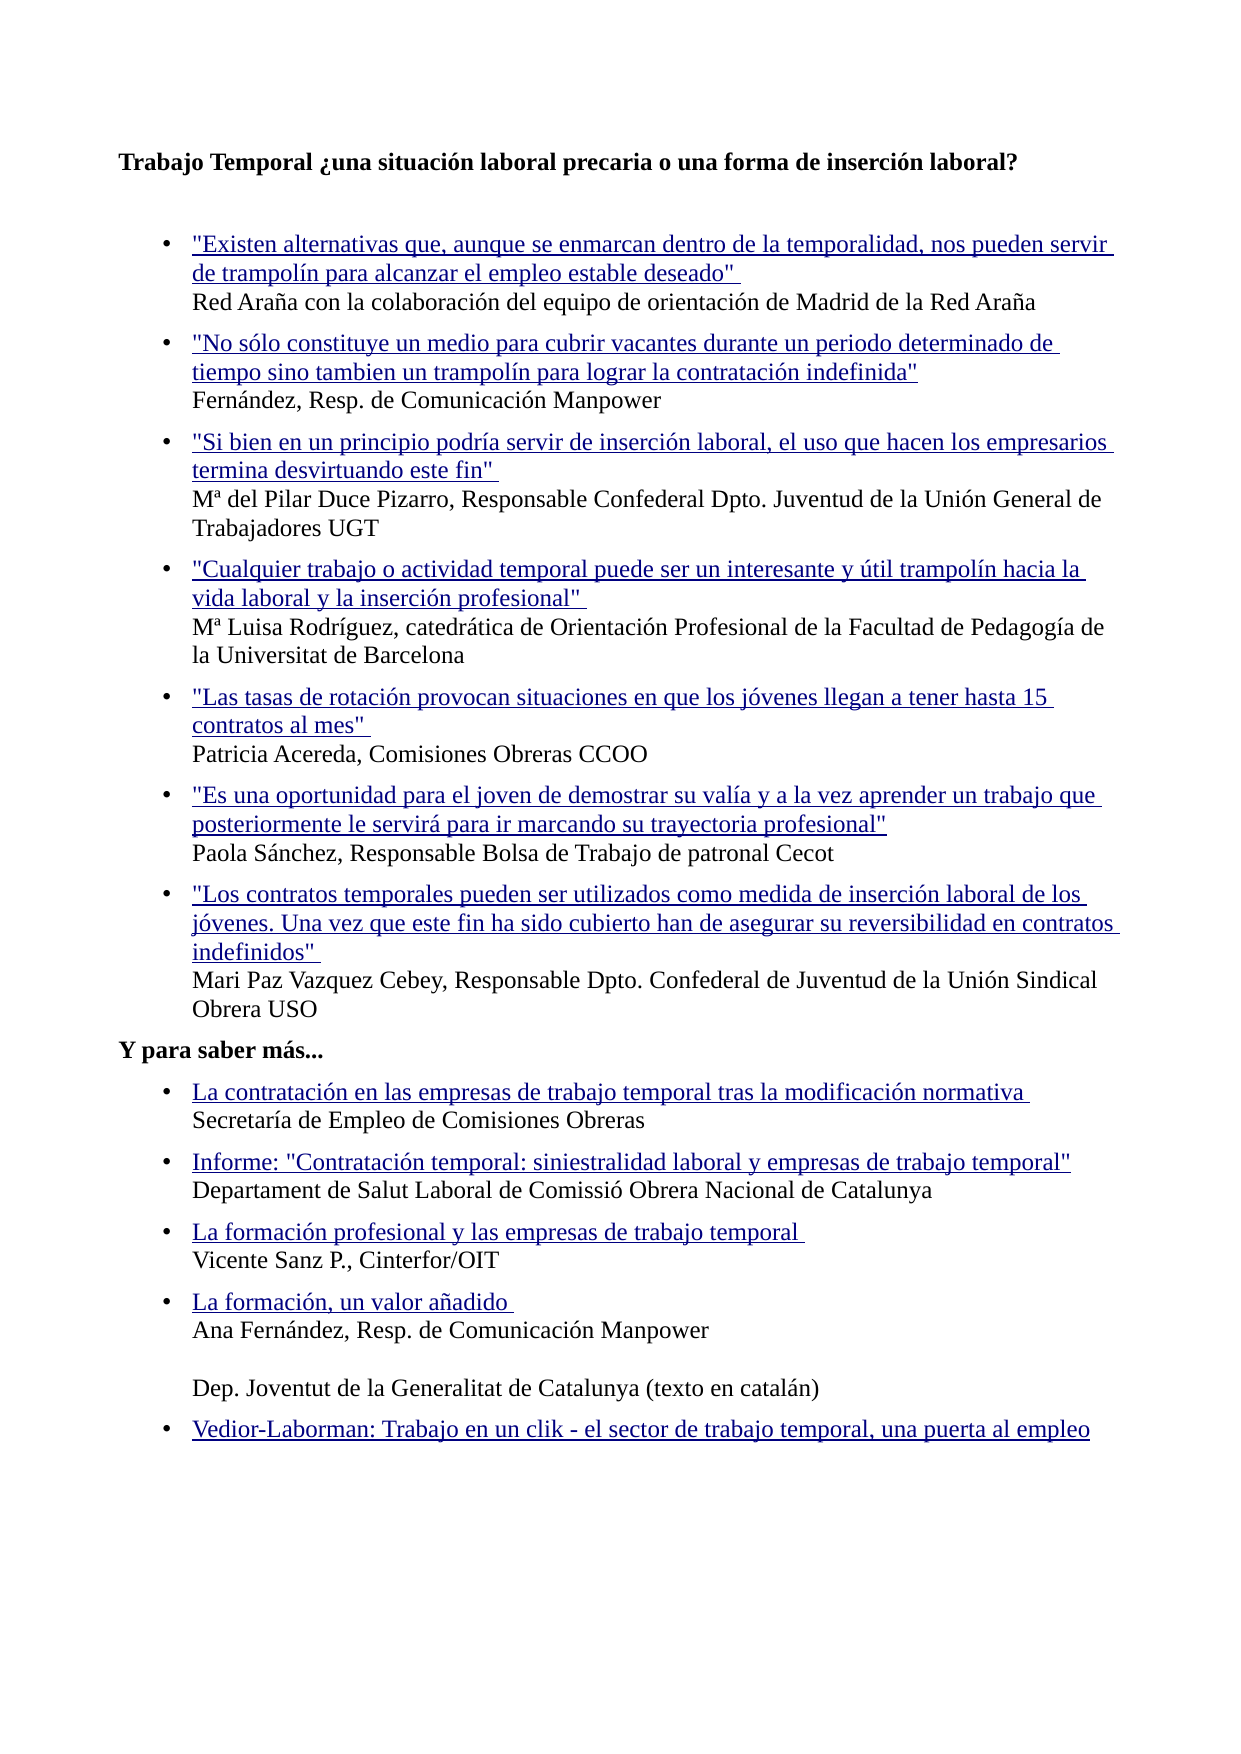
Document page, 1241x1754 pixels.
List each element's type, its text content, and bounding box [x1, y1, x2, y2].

list "Si bien en un principio podría servir de inserción laboral, el uso que hacen los empresarios termina desvirtuando este fin" Mª del Pilar Duce Pizarro, Responsable Confederal Dpto. Juventud de la Unión General de Trabajadores UGT [162, 427, 1122, 542]
list Vedior-Laborman: Trabajo en un clik - el sector de trabajo temporal, una puerta al empleo [162, 1414, 1122, 1443]
list "Es una oportunidad para el joven de demostrar su valía y a la vez aprender un trabajo que posteriormente le servirá para ir marcando su trayectoria profesional" Paola Sánchez, Responsable Bolsa de Trabajo de patronal Cecot [162, 781, 1122, 867]
list "No sólo constituye un medio para cubrir vacantes durante un periodo determinado de tiempo sino tambien un trampolín para lograr la contratación indefinida" Fernández, Resp. de Comunicación Manpower [162, 328, 1122, 414]
text Y para saber más... [118, 1036, 1122, 1064]
list La formación profesional y las empresas de trabajo temporal Vicente Sanz P., Cinterfor/OIT [162, 1217, 1122, 1274]
list "Las tasas de rotación provocan situaciones en que los jóvenes llegan a tener hasta 15 contratos al mes" Patricia Acereda, Comisiones Obreras CCOO [162, 682, 1122, 768]
list "Cualquier trabajo o actividad temporal puede ser un interesante y útil trampolín hacia la vida laboral y la inserción profesional" Mª Luisa Rodríguez, catedrática de Orientación Profesional de la Facultad de Pedagogía de la Universitat de Barcelona [162, 554, 1122, 669]
list La formación, un valor añadido Ana Fernández, Resp. de Comunicación Manpower Dep. Joventut de la Generalitat de Catalunya (texto en catalán) [162, 1287, 1122, 1402]
list "Existen alternativas que, aunque se enmarcan dentro de la temporalidad, nos pueden servir de trampolín para alcanzar el empleo estable deseado" Red Araña con la colaboración del equipo de orientación de Madrid de la Red Araña [162, 229, 1122, 316]
list "Los contratos temporales pueden ser utilizados como medida de inserción laboral de los jóvenes. Una vez que este fin ha sido cubierto han de asegurar su reversibilidad en contratos indefinidos" Mari Paz Vazquez Cebey, Responsable Dpto. Confederal de Juventud de la Unión Sindical Obrera USO [162, 879, 1122, 1023]
list Informe: "Contratación temporal: siniestralidad laboral y empresas de trabajo temporal" Departament de Salut Laboral de Comissió Obrera Nacional de Catalunya [162, 1147, 1122, 1204]
list La contratación en las empresas de trabajo temporal tras la modificación normativa Secretaría de Empleo de Comisiones Obreras [162, 1077, 1122, 1134]
text Trabajo Temporal ¿una situación laboral precaria o una forma de inserción laboral? [118, 147, 1122, 176]
